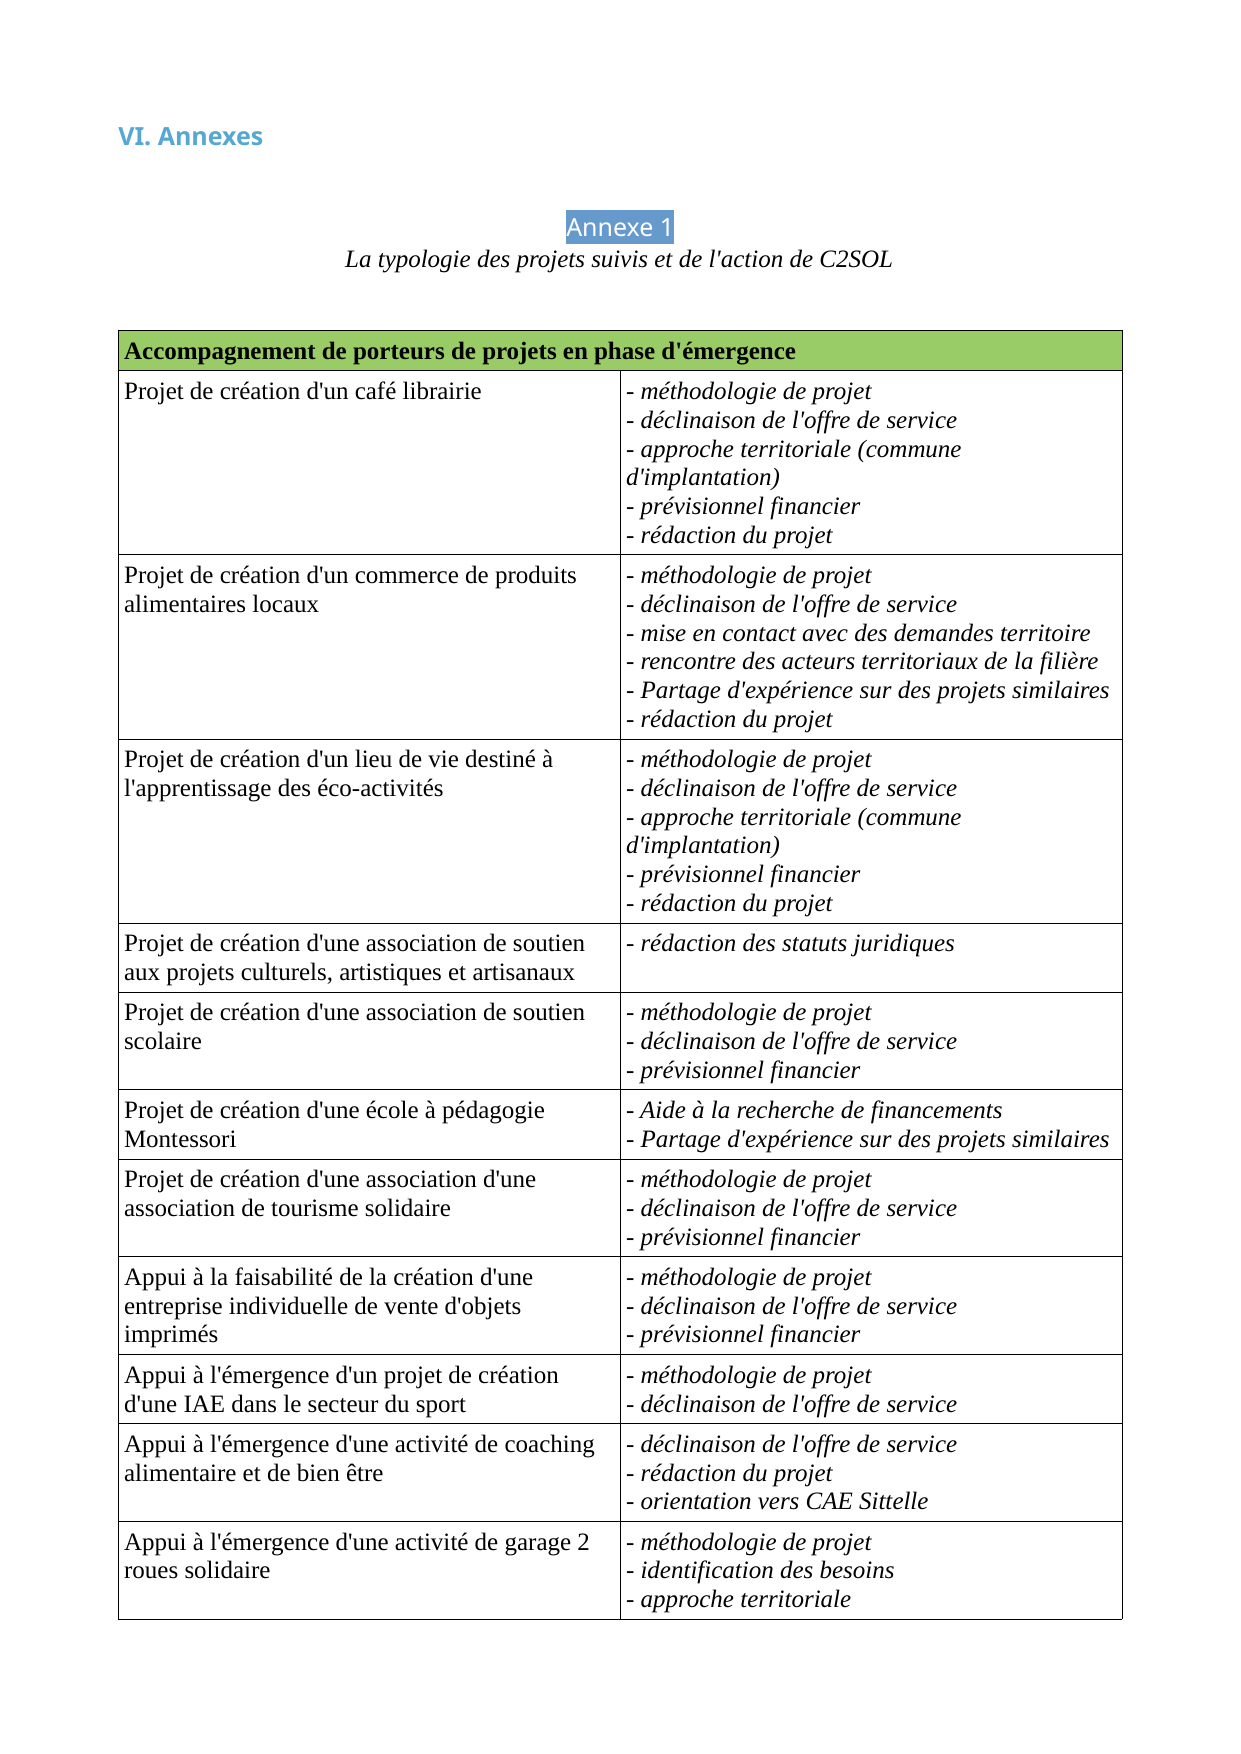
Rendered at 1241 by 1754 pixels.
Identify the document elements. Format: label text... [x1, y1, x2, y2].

table_cell Projet de création d'un café librairie [119, 371, 620, 554]
table_cell Projet de création d'un commerce de produits alimentaires locaux [119, 555, 620, 738]
table_cell Projet de création d'une école à pédagogie Montessori [119, 1090, 620, 1158]
table_cell - méthodologie de projet - identification des besoins - approche territoriale [621, 1522, 1122, 1619]
table_cell Appui à l'émergence d'un projet de création d'une IAE dans le secteur du sport [119, 1355, 620, 1423]
table_cell - méthodologie de projet - déclinaison de l'offre de service - prévisionnel financier [621, 993, 1122, 1089]
table_cell Projet de création d'une association de soutien aux projets culturels, artistiques et artisanaux [119, 924, 620, 992]
text VI. Annexes [118, 118, 1122, 152]
table_cell - déclinaison de l'offre de service - rédaction du projet - orientation vers CAE Sittelle [621, 1424, 1122, 1521]
table_cell - Aide à la recherche de financements - Partage d'expérience sur des projets similaires [621, 1090, 1122, 1158]
table_cell Projet de création d'une association de soutien scolaire [119, 993, 620, 1089]
table_cell Appui à l'émergence d'une activité de garage 2 roues solidaire [119, 1522, 620, 1619]
table_header Accompagnement de porteurs de projets en phase d'émergence [119, 331, 1122, 370]
table_cell - méthodologie de projet - déclinaison de l'offre de service - prévisionnel financier [621, 1257, 1122, 1354]
table_cell Projet de création d'un lieu de vie destiné à l'apprentissage des éco-activités [119, 740, 620, 922]
table_cell - méthodologie de projet - déclinaison de l'offre de service - approche territoriale (commune d'implantation) - prévisionnel financier - rédaction du projet [621, 371, 1122, 554]
text La typologie des projets suivis et de l'action de C2SOL [118, 244, 1122, 272]
table_cell Appui à l'émergence d'une activité de coaching alimentaire et de bien être [119, 1424, 620, 1521]
table_cell - méthodologie de projet - déclinaison de l'offre de service - approche territoriale (commune d'implantation) - prévisionnel financier - rédaction du projet [621, 740, 1122, 922]
table_cell - méthodologie de projet - déclinaison de l'offre de service [621, 1355, 1122, 1423]
table_cell - méthodologie de projet - déclinaison de l'offre de service - prévisionnel financier [621, 1160, 1122, 1256]
table_cell Projet de création d'une association d'une association de tourisme solidaire [119, 1160, 620, 1256]
table_cell - méthodologie de projet - déclinaison de l'offre de service - mise en contact avec des demandes territoire - rencontre des acteurs territoriaux de la filière - Partage d'expérience sur des projets similaires - rédaction du projet [621, 555, 1122, 738]
text Annexe 1 [118, 210, 1122, 244]
table_cell - rédaction des statuts juridiques [621, 924, 1122, 992]
table_cell Appui à la faisabilité de la création d'une entreprise individuelle de vente d'objets imprimés [119, 1257, 620, 1354]
